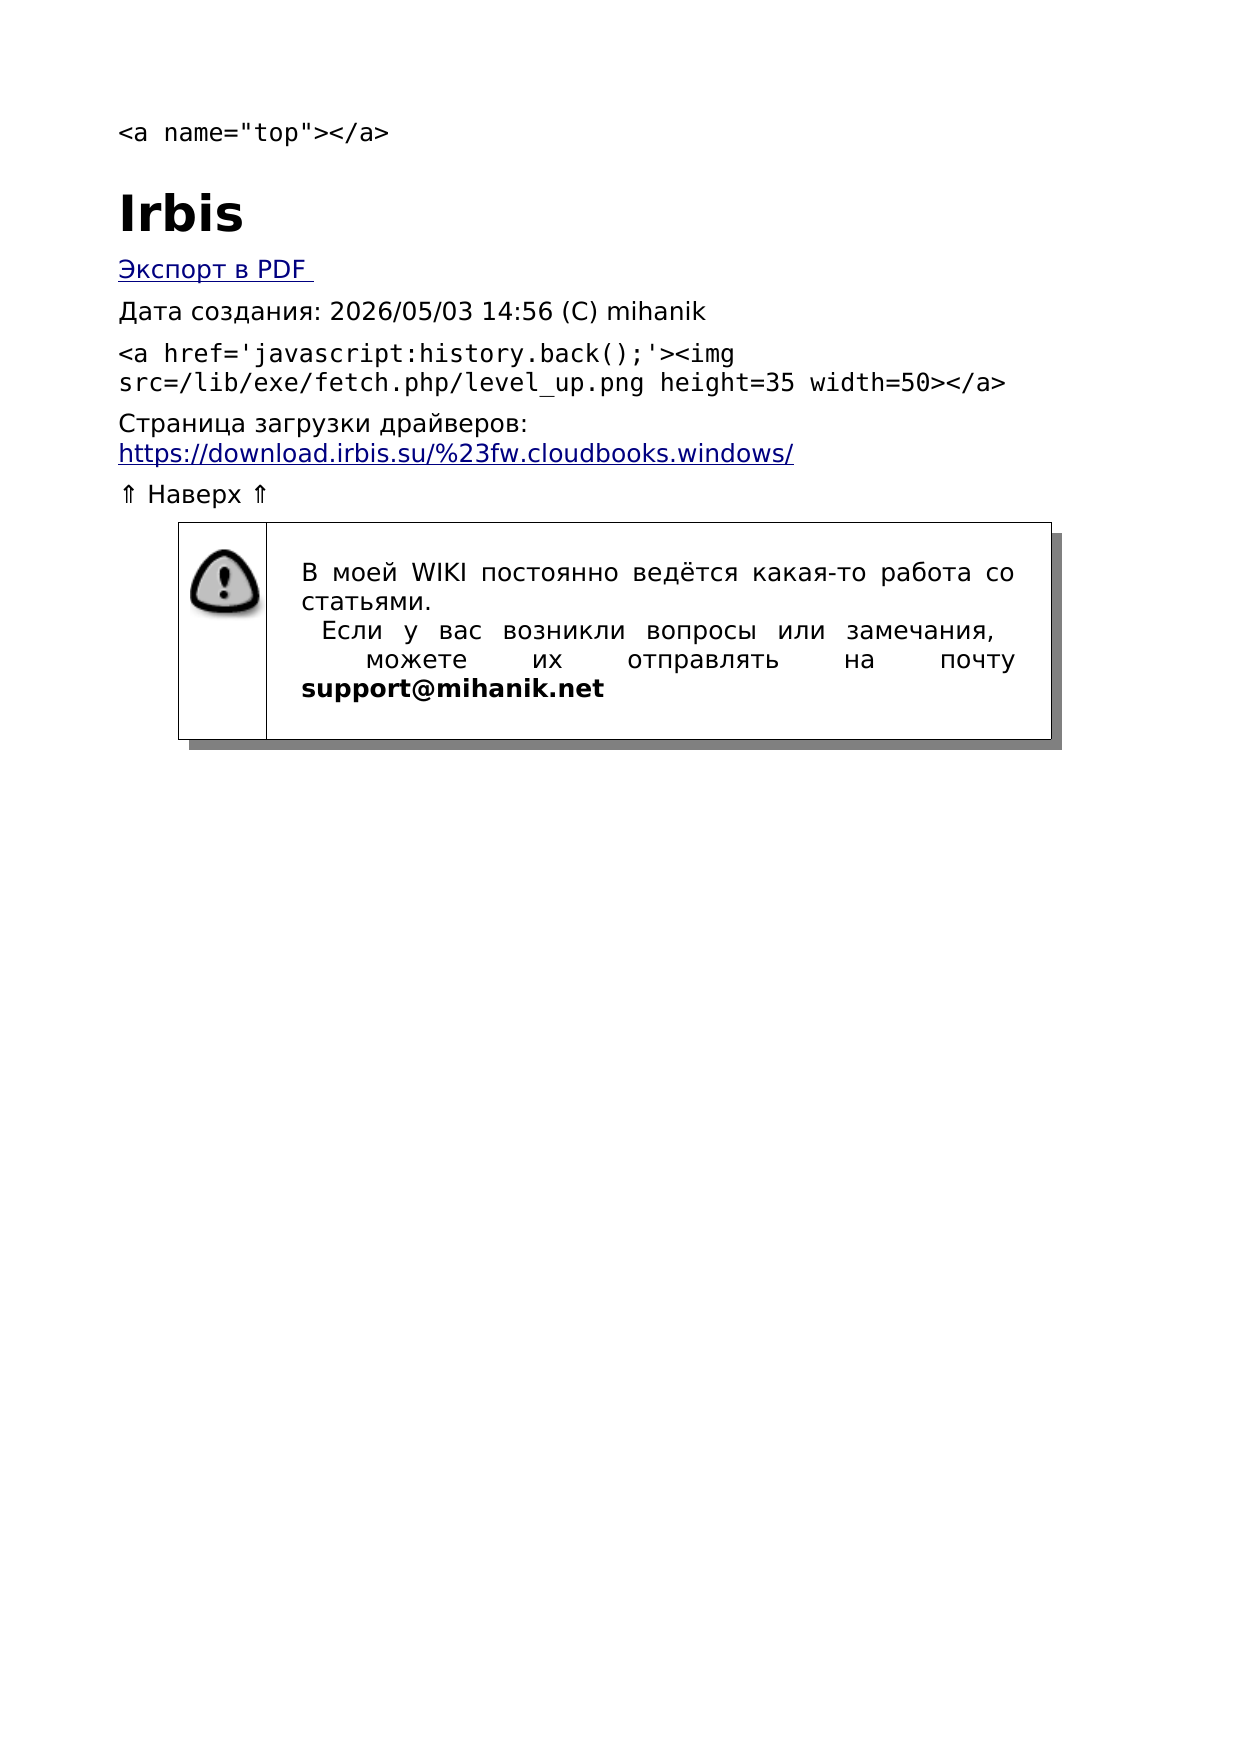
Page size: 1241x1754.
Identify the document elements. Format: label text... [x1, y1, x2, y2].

text <a href='javascript:history.back();'><img src=/lib/exe/fetch.php/level_up.png height=35 width=50></a> [118, 339, 1122, 397]
text Страница загрузки драйверов: https://download.irbis.su/%23fw.cloudbooks.windows/ [118, 410, 1122, 468]
subtitle Irbis [118, 185, 1122, 243]
text Экспорт в PDF [118, 256, 1122, 285]
picture [190, 546, 266, 621]
text <a name="top"></a> [118, 118, 1122, 147]
table_header [179, 523, 266, 739]
text ⇑ Наверх ⇑ [118, 481, 1122, 510]
text Дата создания: 2026/05/03 14:56 (C) mihanik [118, 297, 1122, 326]
table_header В моей WIKI постоянно ведётся какая-то работа со статьями. Если у вас возникли вопросы или замечания, можете их отправлять на почту support@mihanik.net [267, 523, 1051, 739]
